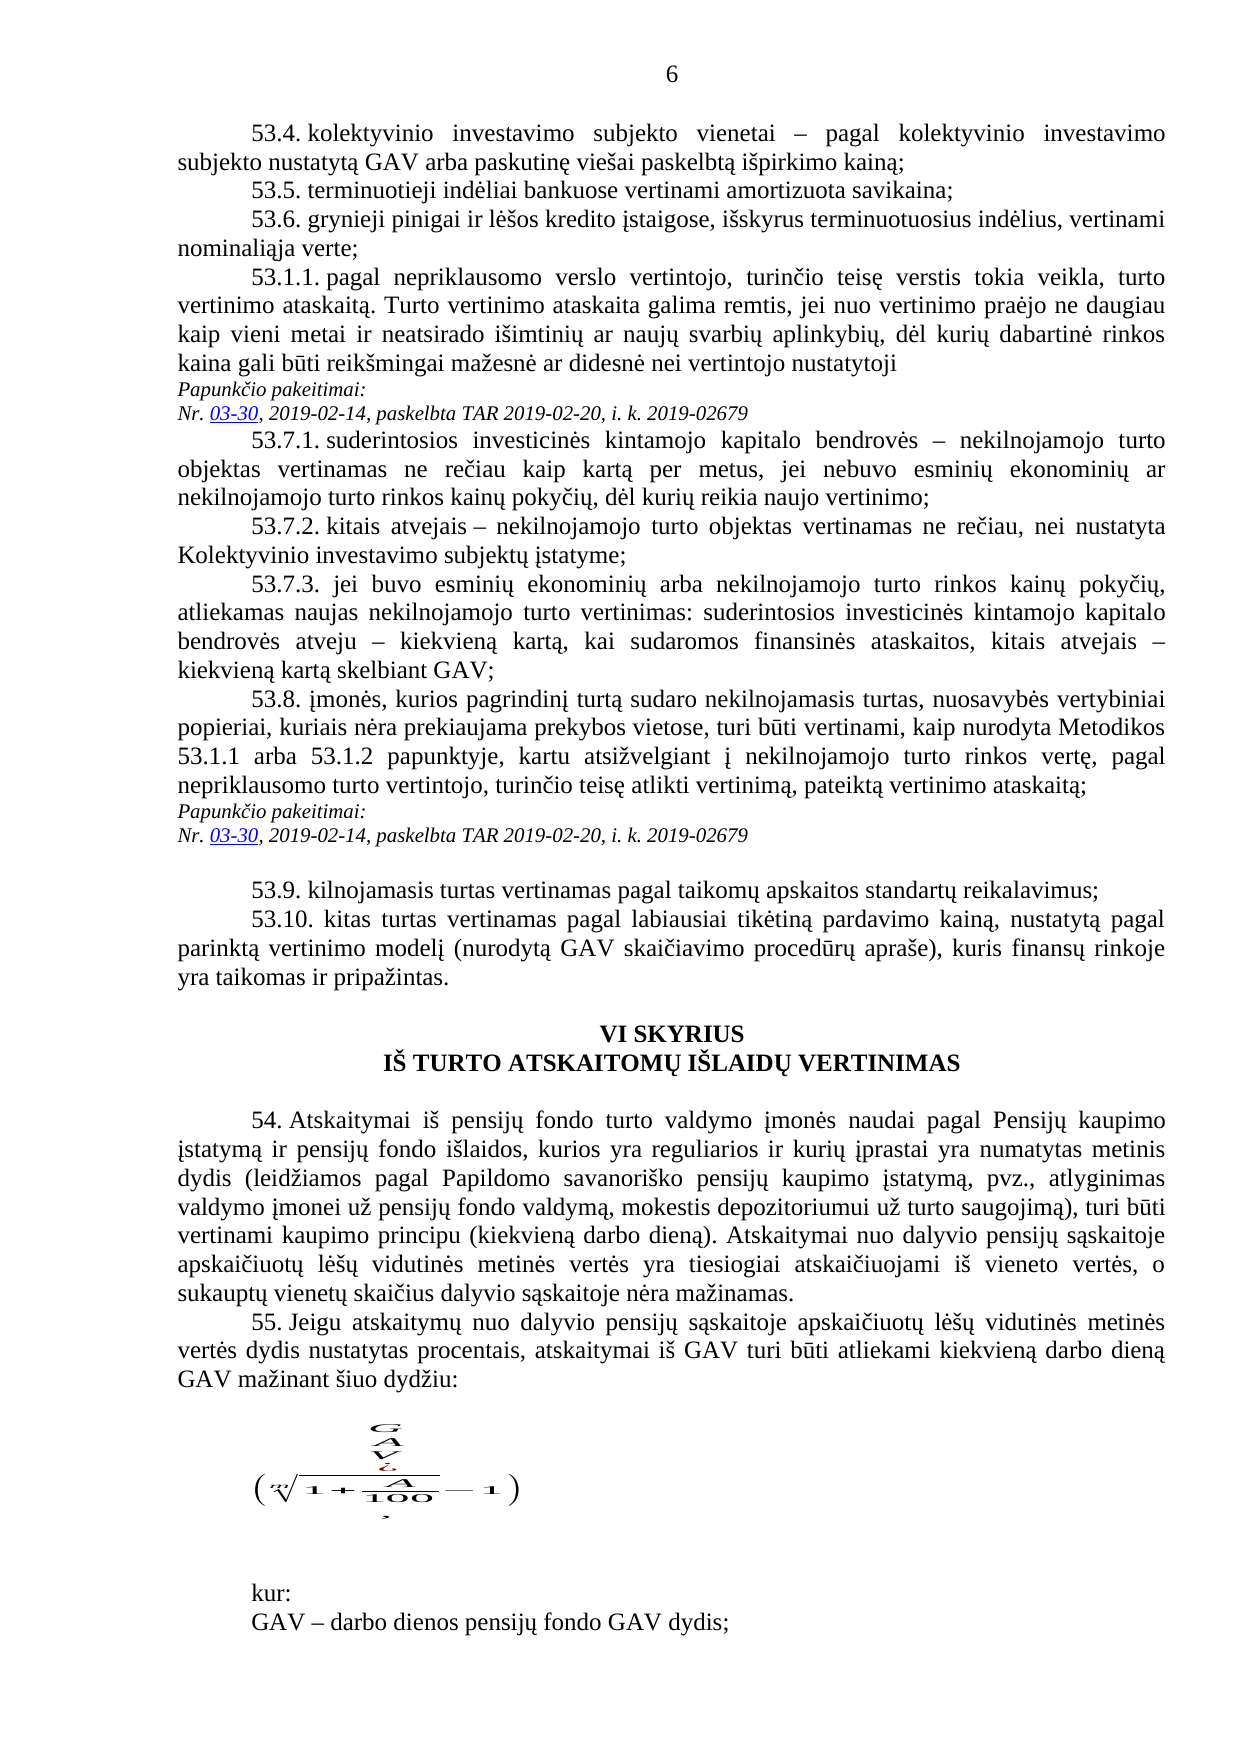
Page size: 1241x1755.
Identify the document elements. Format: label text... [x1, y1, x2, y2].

text 53.10. kitas turtas vertinamas pagal labiausiai tikėtiną pardavimo kainą, nustatytą pagal parinktą vertinimo modelį (nurodytą GAV skaičiavimo procedūrų apraše), kuris finansų rinkoje yra taikomas ir pripažintas. [177, 904, 1166, 991]
text 53.8. įmonės, kurios pagrindinį turtą sudaro nekilnojamasis turtas, nuosavybės vertybiniai popieriai, kuriais nėra prekiaujama prekybos vietose, turi būti vertinami, kaip nurodyta Metodikos 53.1.1 arba 53.1.2 papunktyje, kartu atsižvelgiant į nekilnojamojo turto rinkos vertę, pagal nepriklausomo turto vertintojo, turinčio teisę atlikti vertinimą, pateiktą vertinimo ataskaitą; [177, 684, 1166, 799]
text iš turto ATSKAITOMŲ IŠLAIDŲ vertinimas [177, 1048, 1166, 1077]
text VI SKYRIUS [177, 1019, 1166, 1048]
text 53.1.1. pagal nepriklausomo verslo vertintojo, turinčio teisę verstis tokia veikla, turto vertinimo ataskaitą. Turto vertinimo ataskaita galima remtis, jei nuo vertinimo praėjo ne daugiau kaip vieni metai ir neatsirado išimtinių ar naujų svarbių aplinkybių, dėl kurių dabartinė rinkos kaina gali būti reikšmingai mažesnė ar didesnė nei vertintojo nustatytoji [177, 262, 1166, 377]
text Papunkčio pakeitimai: [177, 377, 1166, 401]
text Nr. 03-30, 2019-02-14, paskelbta TAR 2019-02-20, i. k. 2019-02679 [177, 401, 1166, 425]
text 53.7.1. suderintosios investicinės kintamojo kapitalo bendrovės – nekilnojamojo turto objektas vertinamas ne rečiau kaip kartą per metus, jei nebuvo esminių ekonominių ar nekilnojamojo turto rinkos kainų pokyčių, dėl kurių reikia naujo vertinimo; [177, 425, 1166, 511]
text Papunkčio pakeitimai: [177, 799, 1166, 823]
text 53.7.3. jei buvo esminių ekonominių arba nekilnojamojo turto rinkos kainų pokyčių, atliekamas naujas nekilnojamojo turto vertinimas: suderintosios investicinės kintamojo kapitalo bendrovės atveju – kiekvieną kartą, kai sudaromos finansinės ataskaitos, kitais atvejais – kiekvieną kartą skelbiant GAV; [177, 569, 1166, 684]
text 53.7.2. kitais atvejais – nekilnojamojo turto objektas vertinamas ne rečiau, nei nustatyta Kolektyvinio investavimo subjektų įstatyme; [177, 511, 1166, 569]
text Nr. 03-30, 2019-02-14, paskelbta TAR 2019-02-20, i. k. 2019-02679 [177, 823, 1166, 847]
text 53.9. kilnojamasis turtas vertinamas pagal taikomų apskaitos standartų reikalavimus; [177, 876, 1166, 904]
text kur: [177, 1578, 1166, 1607]
text 53.5. terminuotieji indėliai bankuose vertinami amortizuota savikaina; [177, 176, 1166, 204]
text 53.6. grynieji pinigai ir lėšos kredito įstaigose, išskyrus terminuotuosius indėlius, vertinami nominaliąja verte; [177, 204, 1166, 262]
text GAV – darbo dienos pensijų fondo GAV dydis; [177, 1607, 1166, 1635]
text 54. Atskaitymai iš pensijų fondo turto valdymo įmonės naudai pagal Pensijų kaupimo įstatymą ir pensijų fondo išlaidos, kurios yra reguliarios ir kurių įprastai yra numatytas metinis dydis (leidžiamos pagal Papildomo savanoriško pensijų kaupimo įstatymą, pvz., atlyginimas valdymo įmonei už pensijų fondo valdymą, mokestis depozitoriumui už turto saugojimą), turi būti vertinami kaupimo principu (kiekvieną darbo dieną). Atskaitymai nuo dalyvio pensijų sąskaitoje apskaičiuotų lėšų vidutinės metinės vertės yra tiesiogiai atskaičiuojami iš vieneto vertės, o sukauptų vienetų skaičius dalyvio sąskaitoje nėra mažinamas. [177, 1106, 1166, 1307]
text 53.4. kolektyvinio investavimo subjekto vienetai – pagal kolektyvinio investavimo subjekto nustatytą GAV arba paskutinę viešai paskelbtą išpirkimo kainą; [177, 118, 1166, 176]
text 55. Jeigu atskaitymų nuo dalyvio pensijų sąskaitoje apskaičiuotų lėšų vidutinės metinės vertės dydis nustatytas procentais, atskaitymai iš GAV turi būti atliekami kiekvieną darbo dieną GAV mažinant šiuo dydžiu: [177, 1307, 1166, 1393]
